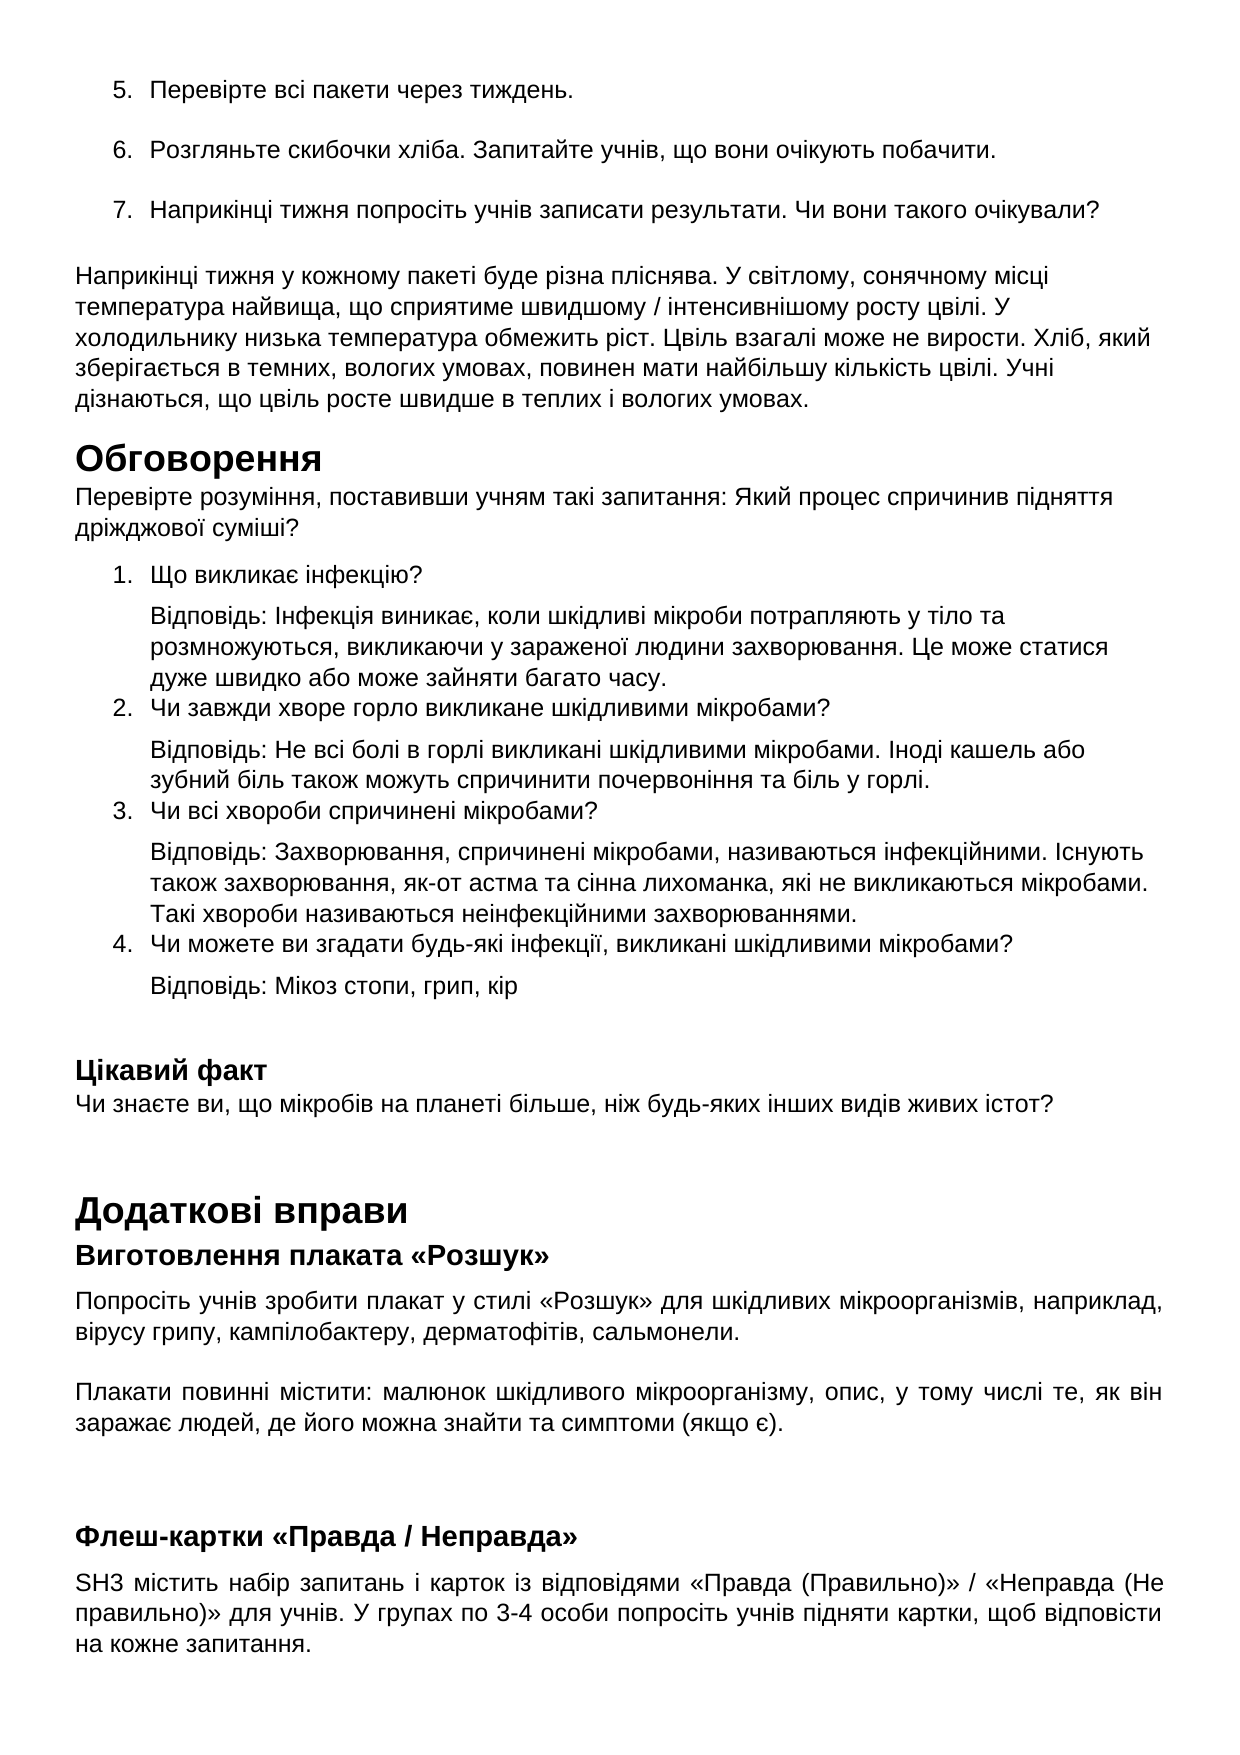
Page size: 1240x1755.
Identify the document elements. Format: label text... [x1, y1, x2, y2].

list Що викликає інфекцію? [112, 560, 1164, 589]
list Чи всі хвороби спричинені мікробами? [112, 796, 1164, 825]
text Наприкінці тижня у кожному пакеті буде різна пліснява. У світлому, сонячному місці температура найвища, що сприятиме швидшому / інтенсивнішому росту цвілі. У холодильнику низька температура обмежить ріст. Цвіль взагалі може не вирости. Хліб, який зберігається в темних, вологих умовах, повинен мати найбільшу кількість цвілі. Учні дізнаються, що цвіль росте швидше в теплих і вологих умовах. [75, 261, 1164, 413]
text Перевірте розуміння, поставивши учням такі запитання: Який процес спричинив підняття дріжджової суміші? [75, 482, 1164, 541]
list Чи можете ви згадати будь-які інфекції, викликані шкідливими мікробами? [112, 929, 1164, 958]
list Відповідь: Мікоз стопи, грип, кір [150, 971, 1164, 999]
subtitle Флеш-картки «Правда / Неправда» [75, 1519, 1164, 1553]
subtitle Додаткові вправи [75, 1188, 1164, 1231]
text Чи знаєте ви, що мікробів на планеті більше, ніж будь-яких інших видів живих істот? [75, 1089, 1164, 1118]
list Наприкінці тижня попросіть учнів записати результати. Чи вони такого очікували? [112, 195, 1164, 224]
list Відповідь: Не всі болі в горлі викликані шкідливими мікробами. Іноді кашель або зубний біль також можуть спричинити почервоніння та біль у горлі. [150, 734, 1164, 794]
text Плакати повинні містити: малюнок шкідливого мікроорганізму, опис, у тому числі те, як він заражає людей, де його можна знайти та симптоми (якщо є). [75, 1377, 1164, 1436]
subtitle Виготовлення плаката «Розшук» [75, 1238, 1164, 1272]
list Розгляньте скибочки хліба. Запитайте учнів, що вони очікують побачити. [112, 135, 1164, 164]
subtitle Обговорення [75, 436, 1164, 479]
list Перевірте всі пакети через тиждень. [112, 75, 1164, 104]
list Відповідь: Інфекція виникає, коли шкідливі мікроби потрапляють у тіло та розмножуються, викликаючи у зараженої людини захворювання. Це може статися дуже швидко або може зайняти багато часу. [150, 601, 1164, 691]
list Відповідь: Захворювання, спричинені мікробами, називаються інфекційними. Існують також захворювання, як-от астма та сінна лихоманка, які не викликаються мікробами. Такі хвороби називаються неінфекційними захворюваннями. [150, 837, 1164, 927]
list Чи завжди хворе горло викликане шкідливими мікробами? [112, 693, 1164, 722]
text Попросіть учнів зробити плакат у стилі «Розшук» для шкідливих мікроорганізмів, наприклад, вірусу грипу, кампілобактеру, дерматофітів, сальмонели. [75, 1286, 1164, 1346]
text SH3 містить набір запитань і карток із відповідями «Правда (Правильно)» / «Неправда (Не правильно)» для учнів. У групах по 3-4 особи попросіть учнів підняти картки, щоб відповісти на кожне запитання. [75, 1567, 1164, 1658]
subtitle Цікавий факт [75, 1053, 1164, 1087]
